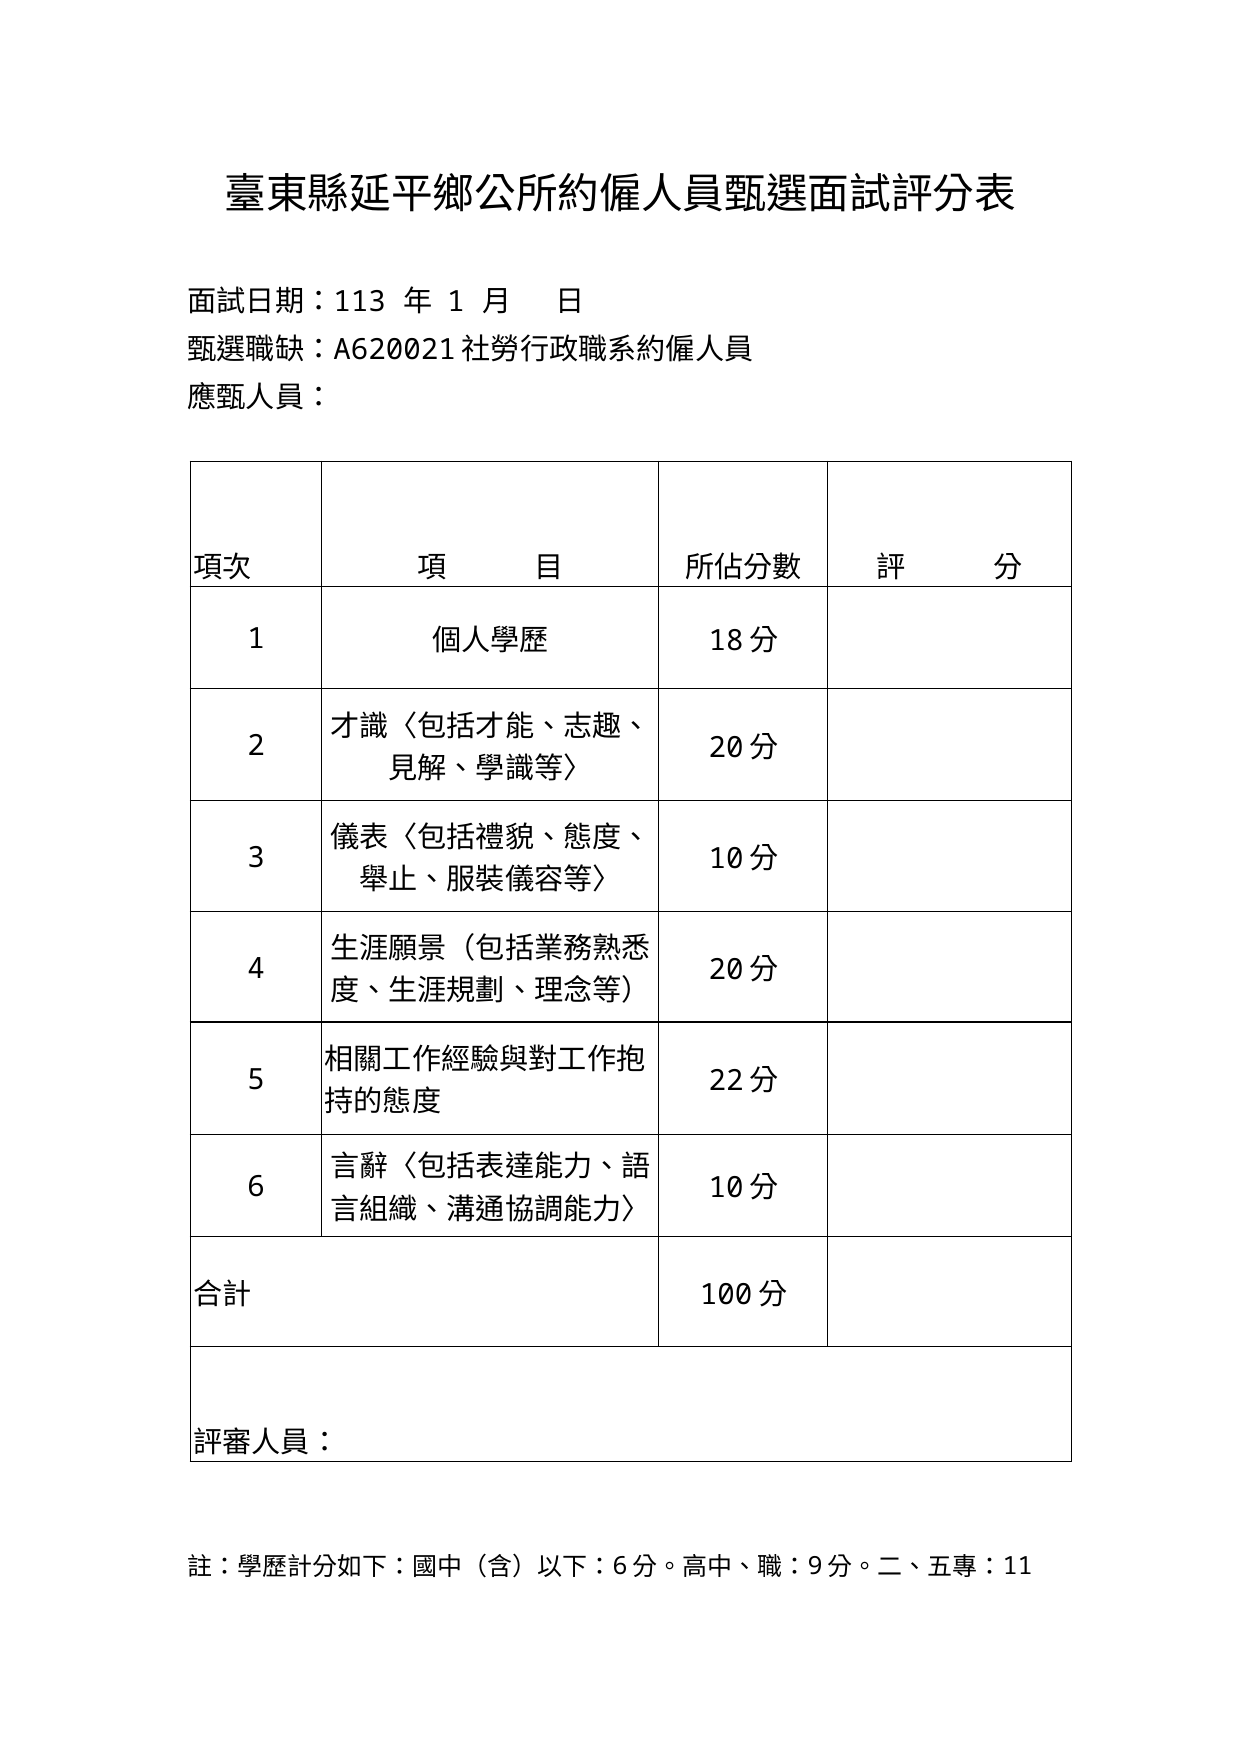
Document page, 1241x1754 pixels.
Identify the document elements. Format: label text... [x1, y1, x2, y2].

text 註：學歷計分如下：國中（含）以下：6分。高中、職：9分。二、五專：11 [187, 1523, 1053, 1586]
table_cell 10分 [659, 801, 827, 911]
table_header 項 目 [322, 462, 658, 586]
table_cell [828, 1135, 1071, 1236]
table_cell [828, 1023, 1071, 1133]
table_cell [828, 689, 1071, 799]
text 甄選職缺：A620021社勞行政職系約僱人員 [187, 321, 1053, 369]
table_cell [828, 912, 1071, 1021]
table_header 所佔分數 [659, 462, 827, 586]
table_cell 2 [191, 689, 321, 799]
table_cell 100分 [659, 1237, 827, 1346]
table_cell 18分 [659, 587, 827, 688]
table_cell 6 [191, 1135, 321, 1236]
table_cell 4 [191, 912, 321, 1021]
table_cell 相關工作經驗與對工作抱持的態度 [322, 1023, 658, 1133]
table_header 項次 [191, 462, 321, 586]
table_cell 20分 [659, 912, 827, 1021]
table_cell 3 [191, 801, 321, 911]
table_cell 5 [191, 1023, 321, 1133]
table_cell [828, 587, 1071, 688]
table_cell 合計 [191, 1237, 658, 1346]
table_cell 22分 [659, 1023, 827, 1133]
table_cell [828, 1237, 1071, 1346]
table_cell 評審人員： [191, 1347, 1071, 1461]
text 應甄人員： [187, 369, 1053, 417]
table_cell 儀表〈包括禮貌、態度、舉止、服裝儀容等〉 [322, 801, 658, 911]
table_cell 1 [191, 587, 321, 688]
table_cell 言辭〈包括表達能力、語言組織、溝通協調能力〉 [322, 1135, 658, 1236]
text 面試日期：113 年 1 月 日 [187, 273, 1053, 321]
table_cell 20分 [659, 689, 827, 799]
text 臺東縣延平鄉公所約僱人員甄選面試評分表 [187, 148, 1053, 211]
table_header 評 分 [828, 462, 1071, 586]
table_cell 生涯願景（包括業務熟悉度、生涯規劃、理念等） [322, 912, 658, 1021]
table_cell 才識〈包括才能、志趣、見解、學識等〉 [322, 689, 658, 799]
table_cell 個人學歷 [322, 587, 658, 688]
table_cell [828, 801, 1071, 911]
table_cell 10分 [659, 1135, 827, 1236]
